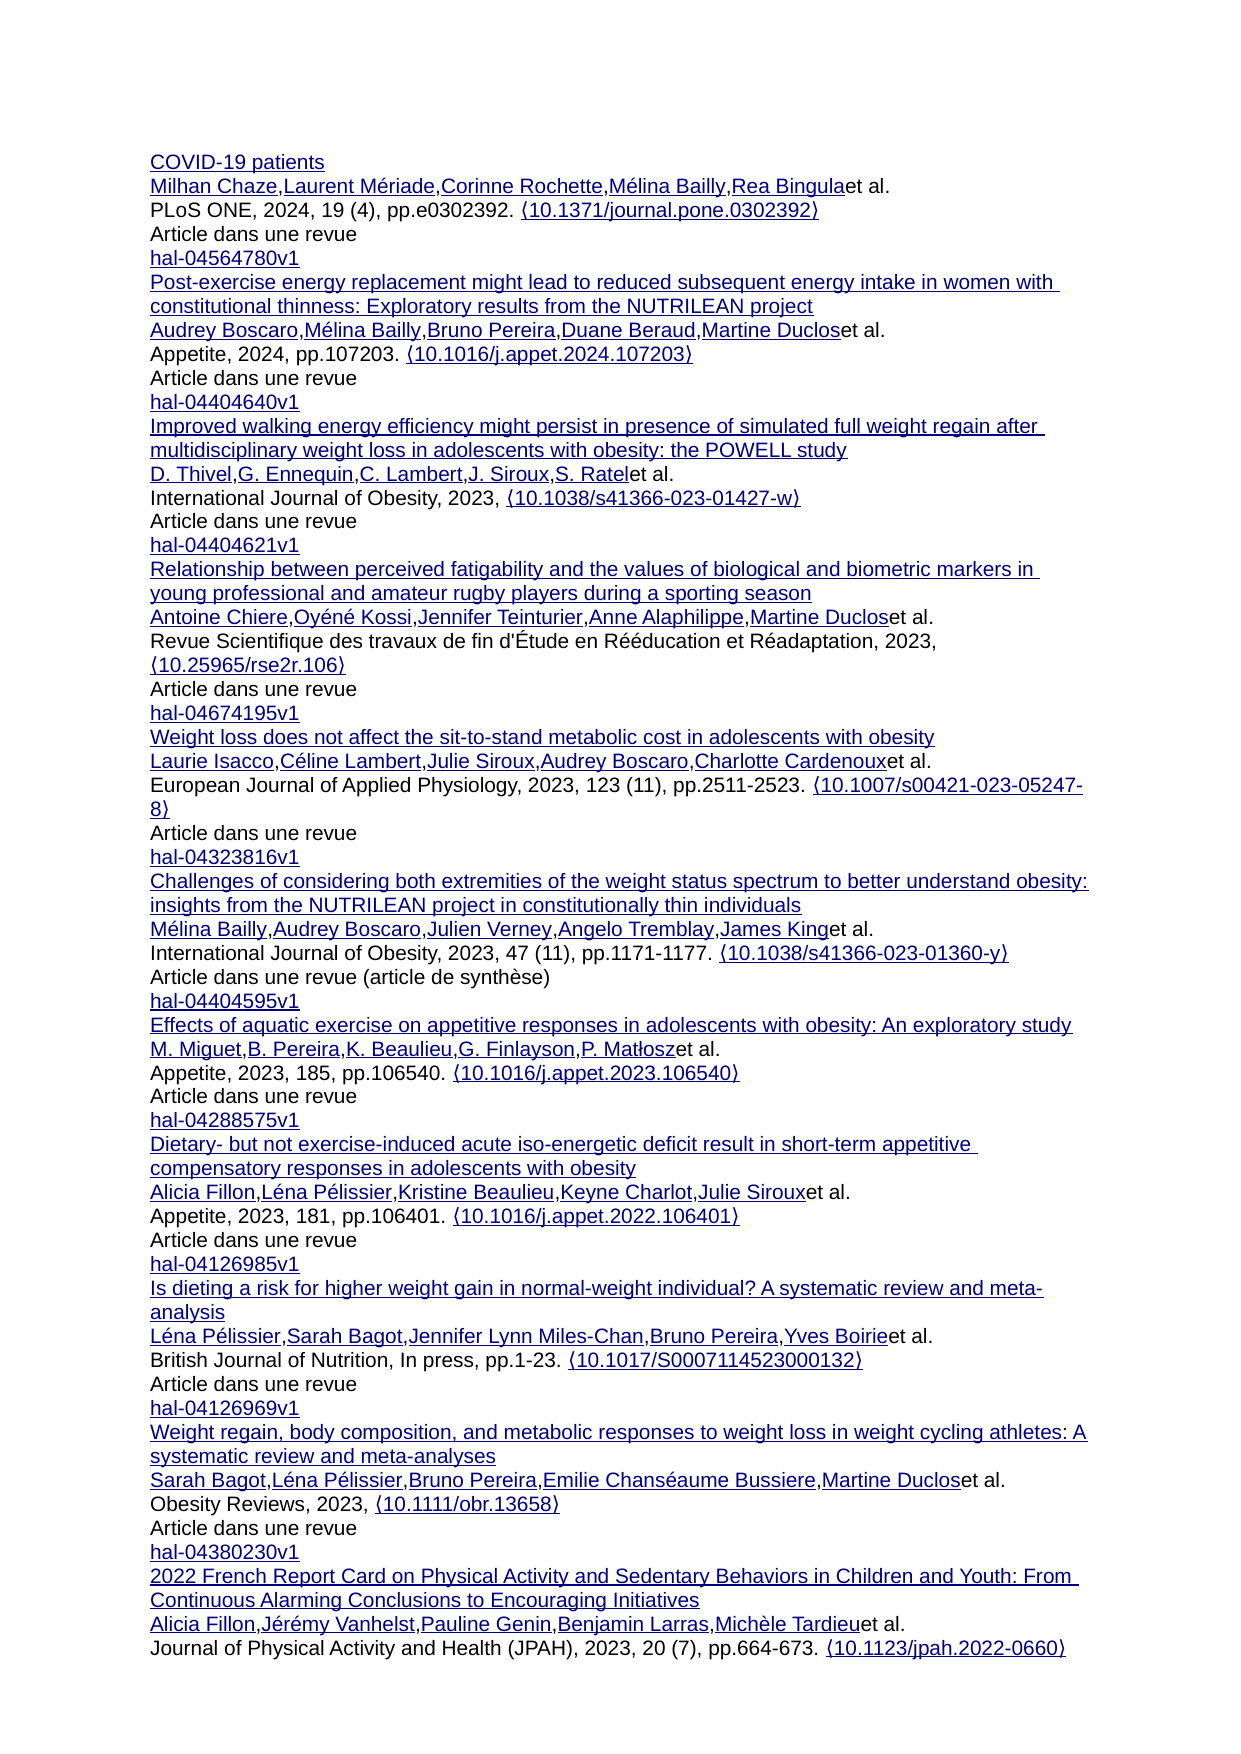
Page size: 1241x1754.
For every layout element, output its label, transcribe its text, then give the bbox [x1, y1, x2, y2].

table_cell Improved walking energy efficiency might persist in presence of simulated full weight regain after multidisciplinary weight loss in adolescents with obesity: the POWELL study D. Thivel,G. Ennequin,C. Lambert,J. Siroux,S. Ratelet al. International Journal of Obesity, 2023, ⟨10.1038/s41366-023-01427-w⟩ Article dans une revue hal-04404621v1 [150, 414, 1090, 557]
table_cell Relationship between perceived fatigability and the values of biological and biometric markers in young professional and amateur rugby players during a sporting season Antoine Chiere,Oyéné Kossi,Jennifer Teinturier,Anne Alaphilippe,Martine Ducloset al. Revue Scientifique des travaux de fin d'Étude en Rééducation et Réadaptation, 2023, ⟨10.25965/rse2r.106⟩ Article dans une revue hal-04674195v1 [150, 557, 1090, 725]
table_cell COVID-19 patients Milhan Chaze,Laurent Mériade,Corinne Rochette,Mélina Bailly,Rea Bingulaet al. PLoS ONE, 2024, 19 (4), pp.e0302392. ⟨10.1371/journal.pone.0302392⟩ Article dans une revue hal-04564780v1 [150, 150, 1090, 270]
table_cell Post-exercise energy replacement might lead to reduced subsequent energy intake in women with constitutional thinness: Exploratory results from the NUTRILEAN project Audrey Boscaro,Mélina Bailly,Bruno Pereira,Duane Beraud,Martine Ducloset al. Appetite, 2024, pp.107203. ⟨10.1016/j.appet.2024.107203⟩ Article dans une revue hal-04404640v1 [150, 270, 1090, 413]
table_cell Weight regain, body composition, and metabolic responses to weight loss in weight cycling athletes: A systematic review and meta‐analyses Sarah Bagot,Léna Pélissier,Bruno Pereira,Emilie Chanséaume Bussiere,Martine Ducloset al. Obesity Reviews, 2023, ⟨10.1111/obr.13658⟩ Article dans une revue hal-04380230v1 [150, 1420, 1090, 1563]
table_cell Challenges of considering both extremities of the weight status spectrum to better understand obesity: insights from the NUTRILEAN project in constitutionally thin individuals Mélina Bailly,Audrey Boscaro,Julien Verney,Angelo Tremblay,James Kinget al. International Journal of Obesity, 2023, 47 (11), pp.1171-1177. ⟨10.1038/s41366-023-01360-y⟩ Article dans une revue (article de synthèse) hal-04404595v1 [150, 869, 1090, 1012]
table_cell Is dieting a risk for higher weight gain in normal-weight individual? A systematic review and meta-analysis Léna Pélissier,Sarah Bagot,Jennifer Lynn Miles-Chan,Bruno Pereira,Yves Boirieet al. British Journal of Nutrition, In press, pp.1-23. ⟨10.1017/S0007114523000132⟩ Article dans une revue hal-04126969v1 [150, 1276, 1090, 1420]
table_cell Weight loss does not affect the sit-to-stand metabolic cost in adolescents with obesity Laurie Isacco,Céline Lambert,Julie Siroux,Audrey Boscaro,Charlotte Cardenouxet al. European Journal of Applied Physiology, 2023, 123 (11), pp.2511-2523. ⟨10.1007/s00421-023-05247-8⟩ Article dans une revue hal-04323816v1 [150, 725, 1090, 869]
table_cell Dietary- but not exercise-induced acute iso-energetic deficit result in short-term appetitive compensatory responses in adolescents with obesity Alicia Fillon,Léna Pélissier,Kristine Beaulieu,Keyne Charlot,Julie Sirouxet al. Appetite, 2023, 181, pp.106401. ⟨10.1016/j.appet.2022.106401⟩ Article dans une revue hal-04126985v1 [150, 1132, 1090, 1276]
table_cell 2022 French Report Card on Physical Activity and Sedentary Behaviors in Children and Youth: From Continuous Alarming Conclusions to Encouraging Initiatives Alicia Fillon,Jérémy Vanhelst,Pauline Genin,Benjamin Larras,Michèle Tardieuet al. Journal of Physical Activity and Health (JPAH), 2023, 20 (7), pp.664-673. ⟨10.1123/jpah.2022-0660⟩ [150, 1564, 1090, 1659]
table_cell Effects of aquatic exercise on appetitive responses in adolescents with obesity: An exploratory study M. Miguet,B. Pereira,K. Beaulieu,G. Finlayson,P. Matłoszet al. Appetite, 2023, 185, pp.106540. ⟨10.1016/j.appet.2023.106540⟩ Article dans une revue hal-04288575v1 [150, 1013, 1090, 1132]
